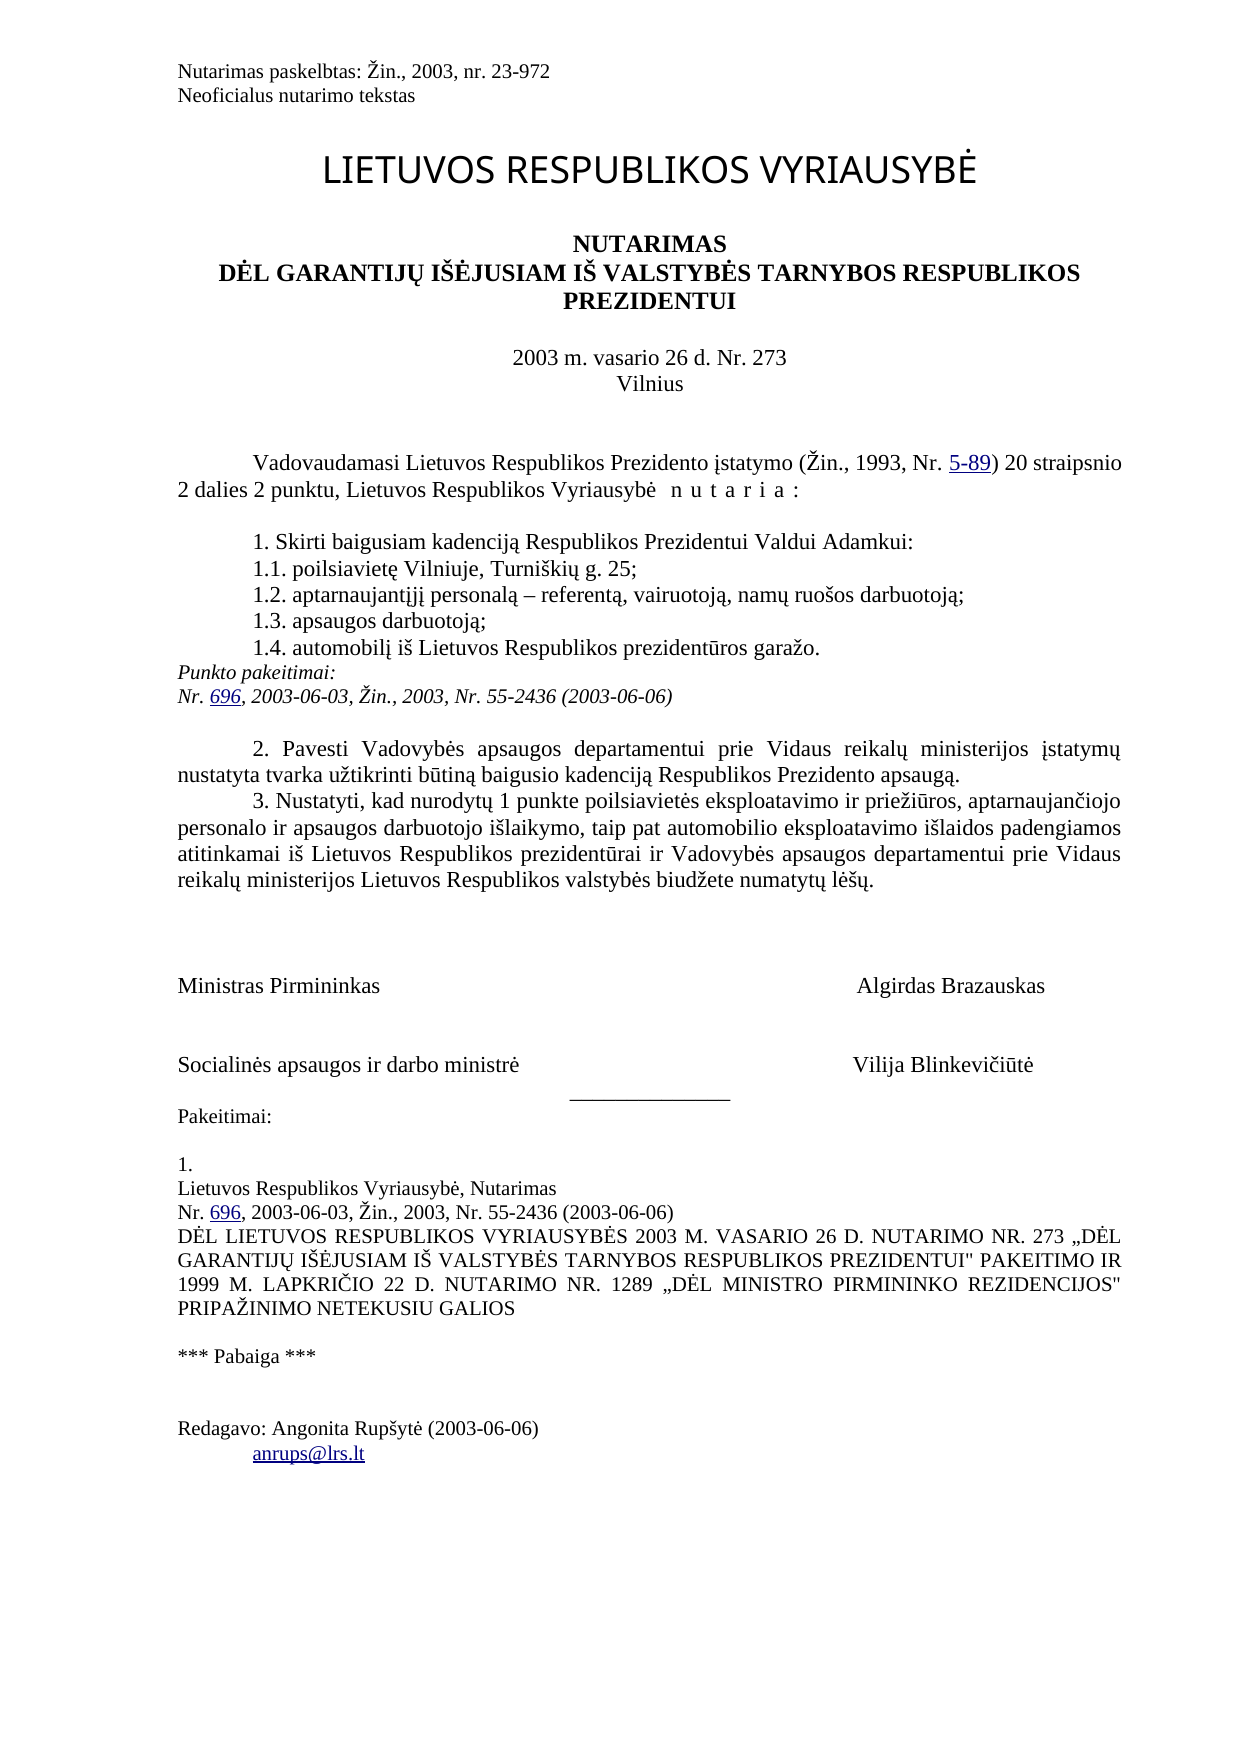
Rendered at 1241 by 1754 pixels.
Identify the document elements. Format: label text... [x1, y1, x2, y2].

text 1.4. automobilį iš Lietuvos Respublikos prezidentūros garažo. [177, 634, 1122, 660]
text 1.1. poilsiavietę Vilniuje, Turniškių g. 25; [177, 555, 1122, 581]
text 1.3. apsaugos darbuotoją; [177, 607, 1122, 634]
text Punkto pakeitimai: [177, 660, 1122, 684]
text 2. Pavesti Vadovybės apsaugos departamentui prie Vidaus reikalų ministerijos įstatymų nustatyta tvarka užtikrinti būtiną baigusio kadenciją Respublikos Prezidento apsaugą. [177, 734, 1122, 787]
text DĖL LIETUVOS RESPUBLIKOS VYRIAUSYBĖS 2003 M. VASARIO 26 D. NUTARIMO NR. 273 „DĖL GARANTIJŲ IŠĖJUSIAM IŠ VALSTYBĖS TARNYBOS RESPUBLIKOS PREZIDENTUI" PAKEITIMO IR 1999 M. LAPKRIČIO 22 D. NUTARIMO NR. 1289 „DĖL MINISTRO PIRMININKO REZIDENCIJOS" PRIPAŽINIMO NETEKUSIU GALIOS [177, 1224, 1122, 1320]
text ______________ [177, 1077, 1122, 1103]
text 1. [177, 1152, 1122, 1176]
subtitle DĖL garantijų išėjusiam iš valstybės tarnybos respublikos prezidentui [177, 258, 1122, 315]
text Pakeitimai: [177, 1103, 1122, 1128]
text 1.2. aptarnaujantįjį personalą – referentą, vairuotoją, namų ruošos darbuotoją; [177, 581, 1122, 607]
text Redagavo: Angonita Rupšytė (2003-06-06) [177, 1416, 1122, 1440]
text anrups@lrs.lt [177, 1440, 1122, 1464]
text *** Pabaiga *** [177, 1344, 1122, 1368]
text Nr. 696, 2003-06-03, Žin., 2003, Nr. 55-2436 (2003-06-06) [177, 684, 1122, 708]
text Nr. 696, 2003-06-03, Žin., 2003, Nr. 55-2436 (2003-06-06) [177, 1200, 1122, 1224]
text Lietuvos Respublikos Vyriausybė, Nutarimas [177, 1176, 1122, 1200]
text Socialinės apsaugos ir darbo ministrė Vilija Blinkevičiūtė [177, 1051, 1122, 1077]
text Ministras Pirmininkas Algirdas Brazauskas [177, 972, 1122, 998]
text Vadovaudamasi Lietuvos Respublikos Prezidento įstatymo (Žin., 1993, Nr. 5-89) 20 straipsnio 2 dalies 2 punktu, Lietuvos Respublikos Vyriausybė nutaria: [177, 449, 1122, 502]
text 1. Skirti baigusiam kadenciją Respublikos Prezidentui Valdui Adamkui: [177, 528, 1122, 555]
text 3. Nustatyti, kad nurodytų 1 punkte poilsiavietės eksploatavimo ir priežiūros, aptarnaujančiojo personalo ir apsaugos darbuotojo išlaikymo, taip pat automobilio eksploatavimo išlaidos padengiamos atitinkamai iš Lietuvos Respublikos prezidentūrai ir Vadovybės apsaugos departamentui prie Vidaus reikalų ministerijos Lietuvos Respublikos valstybės biudžete numatytų lėšų. [177, 787, 1122, 893]
text Vilnius [177, 370, 1122, 397]
text 2003 m. vasario 26 d. Nr. 273 [177, 344, 1122, 370]
